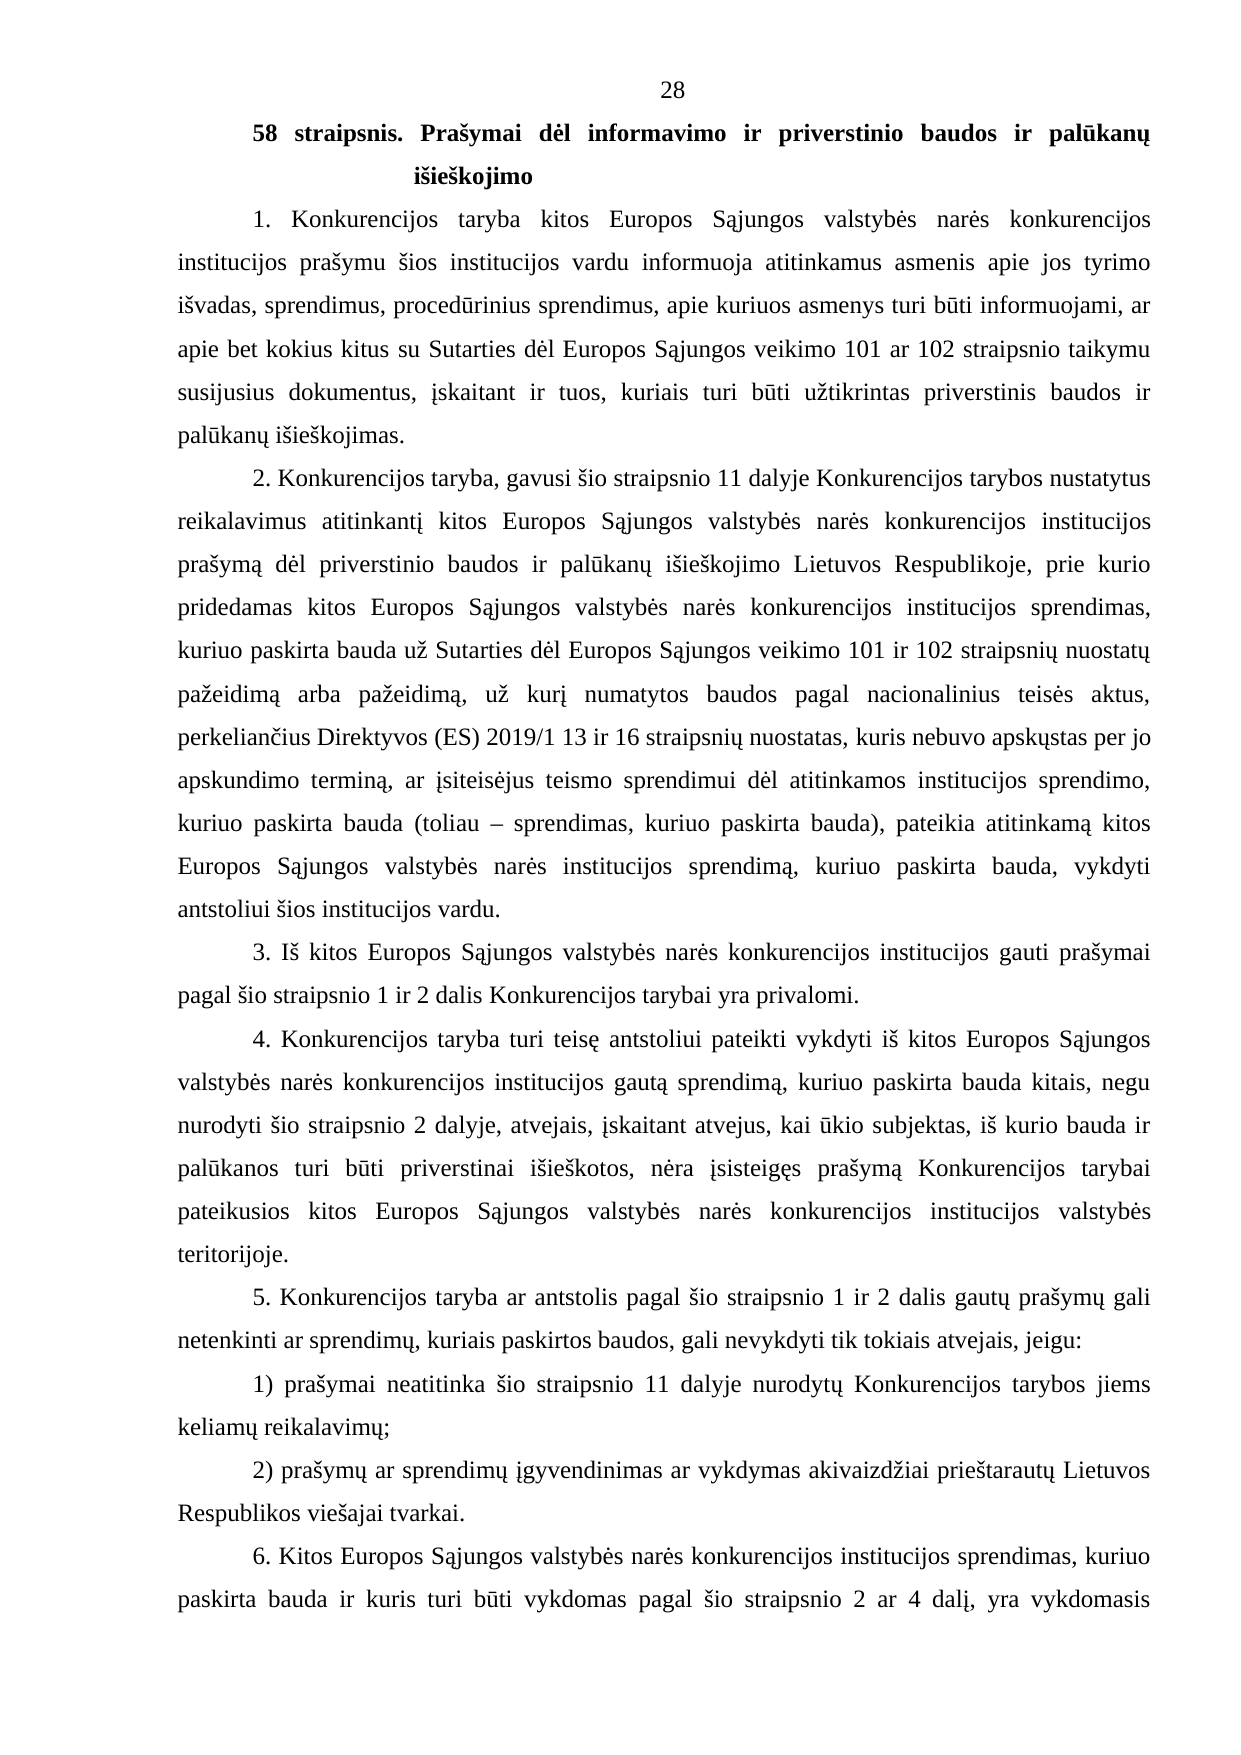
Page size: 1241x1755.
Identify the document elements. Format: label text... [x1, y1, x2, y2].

text 1. Konkurencijos taryba kitos Europos Sąjungos valstybės narės konkurencijos institucijos prašymu šios institucijos vardu informuoja atitinkamus asmenis apie jos tyrimo išvadas, sprendimus, procedūrinius sprendimus, apie kuriuos asmenys turi būti informuojami, ar apie bet kokius kitus su Sutarties dėl Europos Sąjungos veikimo 101 ar 102 straipsnio taikymu susijusius dokumentus, įskaitant ir tuos, kuriais turi būti užtikrintas priverstinis baudos ir palūkanų išieškojimas. [177, 204, 1152, 449]
text 3. Iš kitos Europos Sąjungos valstybės narės konkurencijos institucijos gauti prašymai pagal šio straipsnio 1 ir 2 dalis Konkurencijos tarybai yra privalomi. [177, 937, 1152, 1009]
text 58 straipsnis. Prašymai dėl informavimo ir priverstinio baudos ir palūkanų išieškojimo [252, 118, 1152, 190]
text 5. Konkurencijos taryba ar antstolis pagal šio straipsnio 1 ir 2 dalis gautų prašymų gali netenkinti ar sprendimų, kuriais paskirtos baudos, gali nevykdyti tik tokiais atvejais, jeigu: [177, 1282, 1152, 1354]
text 1) prašymai neatitinka šio straipsnio 11 dalyje nurodytų Konkurencijos tarybos jiems keliamų reikalavimų; [177, 1369, 1152, 1441]
text 6. Kitos Europos Sąjungos valstybės narės konkurencijos institucijos sprendimas, kuriuo paskirta bauda ir kuris turi būti vykdomas pagal šio straipsnio 2 ar 4 dalį, yra vykdomasis [177, 1541, 1152, 1613]
text 4. Konkurencijos taryba turi teisę antstoliui pateikti vykdyti iš kitos Europos Sąjungos valstybės narės konkurencijos institucijos gautą sprendimą, kuriuo paskirta bauda kitais, negu nurodyti šio straipsnio 2 dalyje, atvejais, įskaitant atvejus, kai ūkio subjektas, iš kurio bauda ir palūkanos turi būti priverstinai išieškotos, nėra įsisteigęs prašymą Konkurencijos tarybai pateikusios kitos Europos Sąjungos valstybės narės konkurencijos institucijos valstybės teritorijoje. [177, 1024, 1152, 1268]
text 2) prašymų ar sprendimų įgyvendinimas ar vykdymas akivaizdžiai prieštarautų Lietuvos Respublikos viešajai tvarkai. [177, 1455, 1152, 1527]
text 2. Konkurencijos taryba, gavusi šio straipsnio 11 dalyje Konkurencijos tarybos nustatytus reikalavimus atitinkantį kitos Europos Sąjungos valstybės narės konkurencijos institucijos prašymą dėl priverstinio baudos ir palūkanų išieškojimo Lietuvos Respublikoje, prie kurio pridedamas kitos Europos Sąjungos valstybės narės konkurencijos institucijos sprendimas, kuriuo paskirta bauda už Sutarties dėl Europos Sąjungos veikimo 101 ir 102 straipsnių nuostatų pažeidimą arba pažeidimą, už kurį numatytos baudos pagal nacionalinius teisės aktus, perkeliančius Direktyvos (ES) 2019/1 13 ir 16 straipsnių nuostatas, kuris nebuvo apskųstas per jo apskundimo terminą, ar įsiteisėjus teismo sprendimui dėl atitinkamos institucijos sprendimo, kuriuo paskirta bauda (toliau – sprendimas, kuriuo paskirta bauda), pateikia atitinkamą kitos Europos Sąjungos valstybės narės institucijos sprendimą, kuriuo paskirta bauda, vykdyti antstoliui šios institucijos vardu. [177, 463, 1152, 923]
